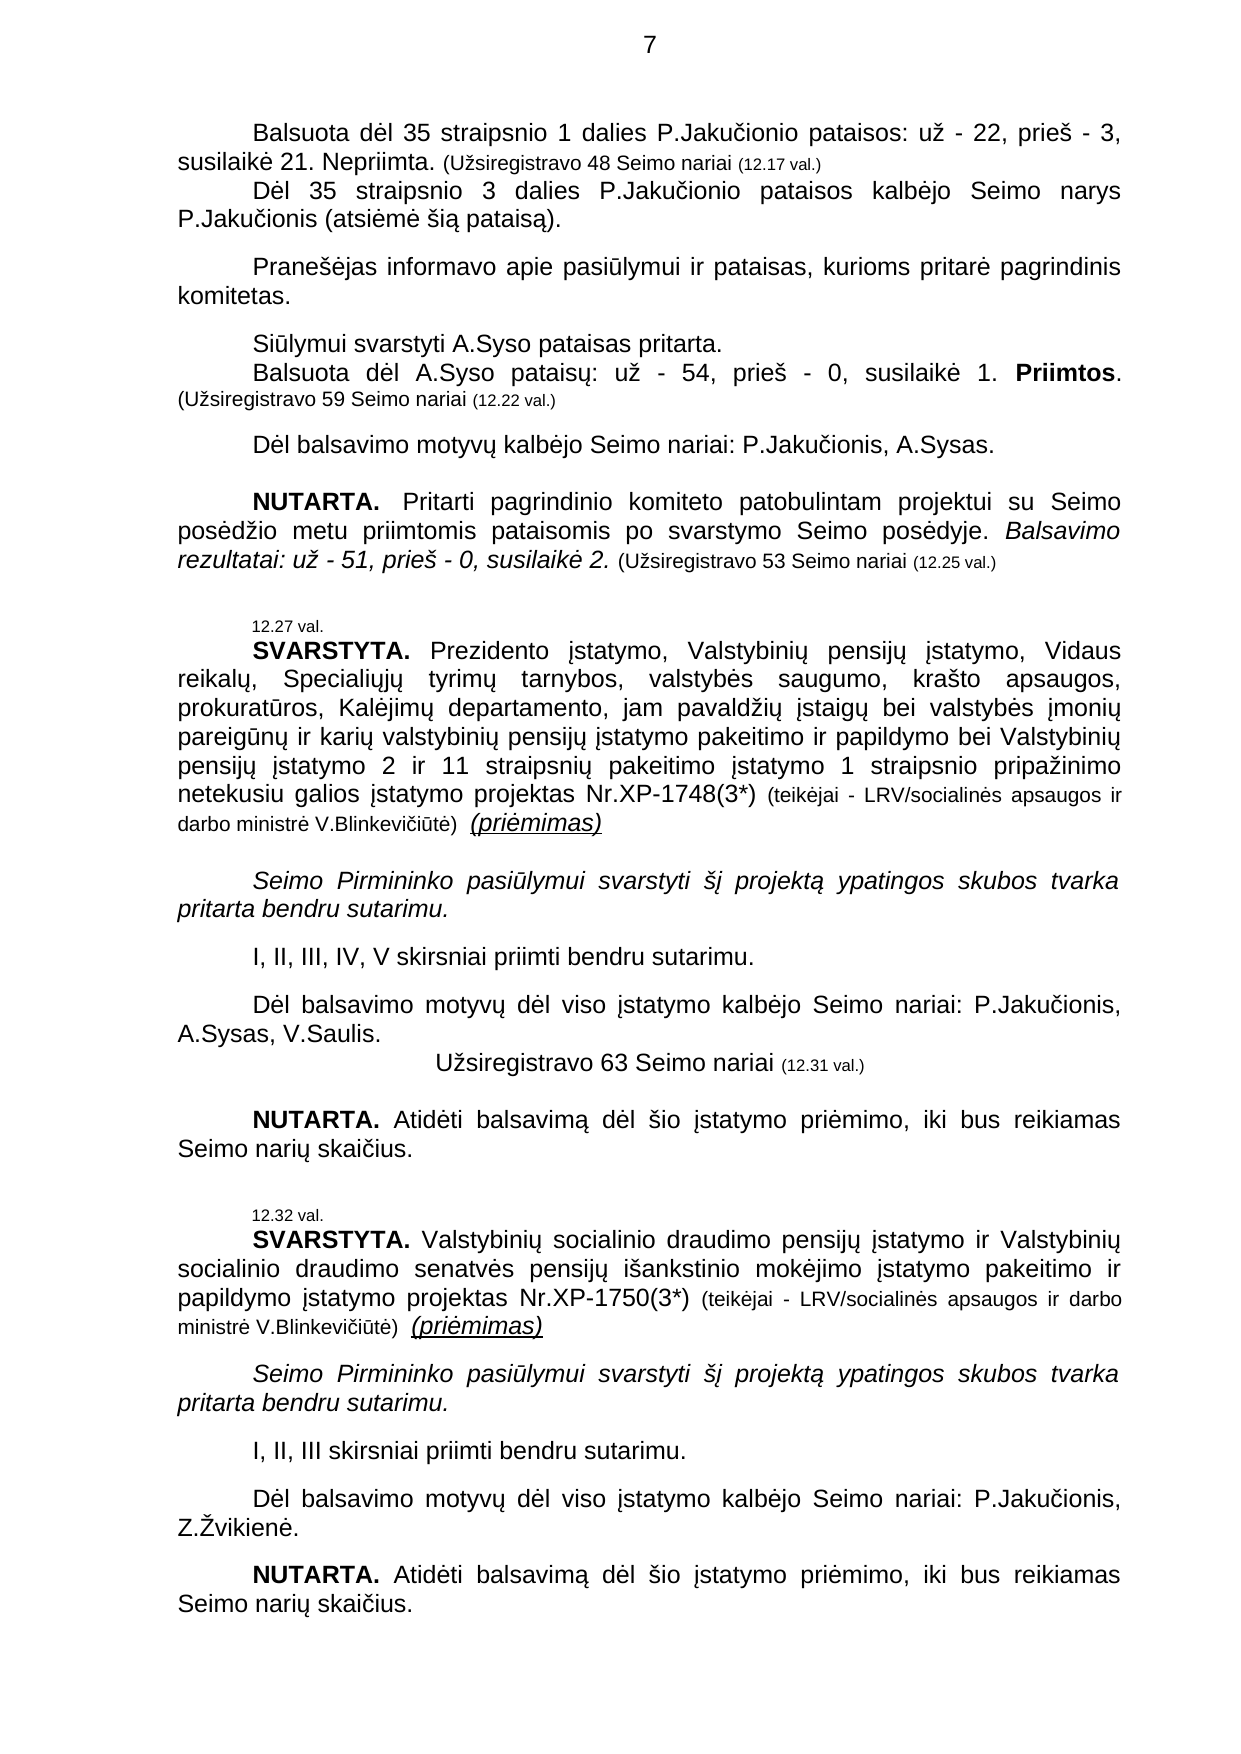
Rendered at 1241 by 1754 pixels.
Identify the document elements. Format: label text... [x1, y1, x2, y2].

text Seimo Pirmininko pasiūlymui svarstyti šį projektą ypatingos skubos tvarka pritarta bendru sutarimu. [177, 1359, 1122, 1417]
text Dėl balsavimo motyvų dėl viso įstatymo kalbėjo Seimo nariai: P.Jakučionis, Z.Žvikienė. [177, 1484, 1122, 1541]
text Balsuota dėl A.Syso pataisų: už - 54, prieš - 0, susilaikė 1. Priimtos. (Užsiregistravo 59 Seimo nariai (12.22 val.) [177, 358, 1122, 410]
text 12.27 val. [177, 616, 1122, 636]
text Balsuota dėl 35 straipsnio 1 dalies P.Jakučionio pataisos: už - 22, prieš - 3, susilaikė 21. Nepriimta. (Užsiregistravo 48 Seimo nariai (12.17 val.) [177, 118, 1122, 176]
text Pranešėjas informavo apie pasiūlymui ir pataisas, kurioms pritarė pagrindinis komitetas. [177, 252, 1122, 310]
text Užsiregistravo 63 Seimo nariai (12.31 val.) [177, 1048, 1122, 1076]
text 12.32 val. [177, 1206, 1122, 1225]
text NUTARTA. Pritarti pagrindinio komiteto patobulintam projektui su Seimo posėdžio metu priimtomis pataisomis po svarstymo Seimo posėdyje. Balsavimo rezultatai: už - 51, prieš - 0, susilaikė 2. (Užsiregistravo 53 Seimo nariai (12.25 val.) [177, 487, 1122, 573]
text Dėl 35 straipsnio 3 dalies P.Jakučionio pataisos kalbėjo Seimo narys P.Jakučionis (atsiėmė šią pataisą). [177, 176, 1122, 233]
text Seimo Pirmininko pasiūlymui svarstyti šį projektą ypatingos skubos tvarka pritarta bendru sutarimu. [177, 866, 1122, 923]
text NUTARTA. Atidėti balsavimą dėl šio įstatymo priėmimo, iki bus reikiamas Seimo narių skaičius. [177, 1105, 1122, 1163]
text SVARSTYTA. Valstybinių socialinio draudimo pensijų įstatymo ir Valstybinių socialinio draudimo senatvės pensijų išankstinio mokėjimo įstatymo pakeitimo ir papildymo įstatymo projektas Nr.XP-1750(3*) (teikėjai - LRV/socialinės apsaugos ir darbo ministrė V.Blinkevičiūtė) (priėmimas) [177, 1225, 1122, 1340]
text SVARSTYTA. Prezidento įstatymo, Valstybinių pensijų įstatymo, Vidaus reikalų, Specialiųjų tyrimų tarnybos, valstybės saugumo, krašto apsaugos, prokuratūros, Kalėjimų departamento, jam pavaldžių įstaigų bei valstybės įmonių pareigūnų ir karių valstybinių pensijų įstatymo pakeitimo ir papildymo bei Valstybinių pensijų įstatymo 2 ir 11 straipsnių pakeitimo įstatymo 1 straipsnio pripažinimo netekusiu galios įstatymo projektas Nr.XP-1748(3*) (teikėjai - LRV/socialinės apsaugos ir darbo ministrė V.Blinkevičiūtė) (priėmimas) [177, 636, 1122, 837]
text I, II, III, IV, V skirsniai priimti bendru sutarimu. [177, 942, 1122, 971]
text Dėl balsavimo motyvų kalbėjo Seimo nariai: P.Jakučionis, A.Sysas. [177, 429, 1122, 458]
text Dėl balsavimo motyvų dėl viso įstatymo kalbėjo Seimo nariai: P.Jakučionis, A.Sysas, V.Saulis. [177, 990, 1122, 1048]
text I, II, III skirsniai priimti bendru sutarimu. [177, 1436, 1122, 1464]
text NUTARTA. Atidėti balsavimą dėl šio įstatymo priėmimo, iki bus reikiamas Seimo narių skaičius. [177, 1560, 1122, 1618]
text Siūlymui svarstyti A.Syso pataisas pritarta. [177, 329, 1122, 358]
